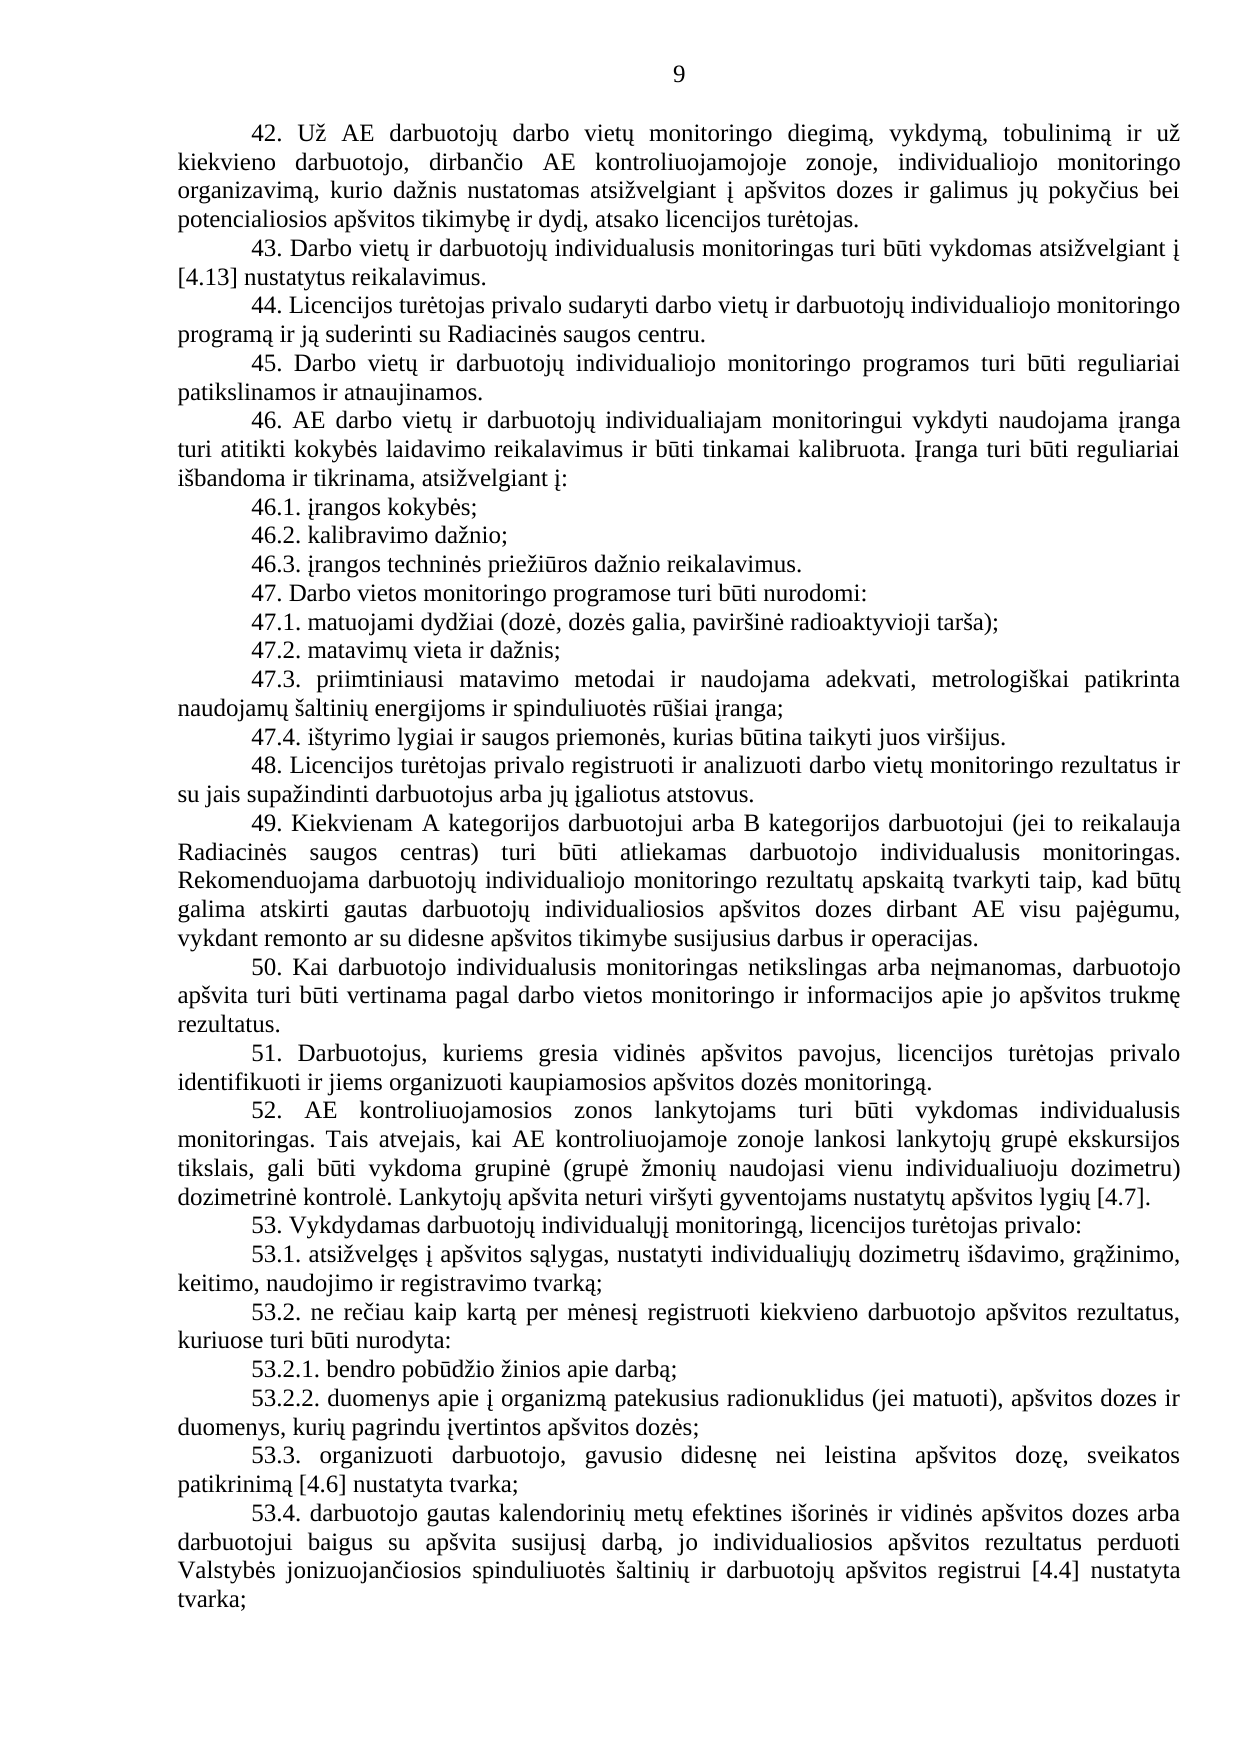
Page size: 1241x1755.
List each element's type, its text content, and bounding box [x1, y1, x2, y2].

text 46.3. įrangos techninės priežiūros dažnio reikalavimus. [177, 549, 1181, 578]
text 47. Darbo vietos monitoringo programose turi būti nurodomi: [177, 578, 1181, 607]
text 53. Vykdydamas darbuotojų individualųjį monitoringą, licencijos turėtojas privalo: [177, 1211, 1181, 1239]
text 42. Už AE darbuotojų darbo vietų monitoringo diegimą, vykdymą, tobulinimą ir už kiekvieno darbuotojo, dirbančio AE kontroliuojamojoje zonoje, individualiojo monitoringo organizavimą, kurio dažnis nustatomas atsižvelgiant į apšvitos dozes ir galimus jų pokyčius bei potencialiosios apšvitos tikimybę ir dydį, atsako licencijos turėtojas. [177, 118, 1181, 233]
text 51. Darbuotojus, kuriems gresia vidinės apšvitos pavojus, licencijos turėtojas privalo identifikuoti ir jiems organizuoti kaupiamosios apšvitos dozės monitoringą. [177, 1038, 1181, 1096]
text 53.2.2. duomenys apie į organizmą patekusius radionuklidus (jei matuoti), apšvitos dozes ir duomenys, kurių pagrindu įvertintos apšvitos dozės; [177, 1383, 1181, 1441]
text 46. AE darbo vietų ir darbuotojų individualiajam monitoringui vykdyti naudojama įranga turi atitikti kokybės laidavimo reikalavimus ir būti tinkamai kalibruota. Įranga turi būti reguliariai išbandoma ir tikrinama, atsižvelgiant į: [177, 406, 1181, 492]
text 53.4. darbuotojo gautas kalendorinių metų efektines išorinės ir vidinės apšvitos dozes arba darbuotojui baigus su apšvita susijusį darbą, jo individualiosios apšvitos rezultatus perduoti Valstybės jonizuojančiosios spinduliuotės šaltinių ir darbuotojų apšvitos registrui [4.4] nustatyta tvarka; [177, 1498, 1181, 1613]
text 52. AE kontroliuojamosios zonos lankytojams turi būti vykdomas individualusis monitoringas. Tais atvejais, kai AE kontroliuojamoje zonoje lankosi lankytojų grupė ekskursijos tikslais, gali būti vykdoma grupinė (grupė žmonių naudojasi vienu individualiuoju dozimetru) dozimetrinė kontrolė. Lankytojų apšvita neturi viršyti gyventojams nustatytų apšvitos lygių [4.7]. [177, 1096, 1181, 1211]
text 46.2. kalibravimo dažnio; [177, 521, 1181, 549]
text 53.3. organizuoti darbuotojo, gavusio didesnę nei leistina apšvitos dozę, sveikatos patikrinimą [4.6] nustatyta tvarka; [177, 1441, 1181, 1498]
text 45. Darbo vietų ir darbuotojų individualiojo monitoringo programos turi būti reguliariai patikslinamos ir atnaujinamos. [177, 348, 1181, 406]
text 46.1. įrangos kokybės; [177, 492, 1181, 521]
text 47.1. matuojami dydžiai (dozė, dozės galia, paviršinė radioaktyvioji tarša); [177, 607, 1181, 636]
text 47.4. ištyrimo lygiai ir saugos priemonės, kurias būtina taikyti juos viršijus. [177, 722, 1181, 751]
text 47.2. matavimų vieta ir dažnis; [177, 636, 1181, 664]
text 53.2.1. bendro pobūdžio žinios apie darbą; [177, 1354, 1181, 1383]
text 53.2. ne rečiau kaip kartą per mėnesį registruoti kiekvieno darbuotojo apšvitos rezultatus, kuriuose turi būti nurodyta: [177, 1297, 1181, 1354]
text 44. Licencijos turėtojas privalo sudaryti darbo vietų ir darbuotojų individualiojo monitoringo programą ir ją suderinti su Radiacinės saugos centru. [177, 291, 1181, 348]
text 43. Darbo vietų ir darbuotojų individualusis monitoringas turi būti vykdomas atsižvelgiant į [4.13] nustatytus reikalavimus. [177, 233, 1181, 291]
text 48. Licencijos turėtojas privalo registruoti ir analizuoti darbo vietų monitoringo rezultatus ir su jais supažindinti darbuotojus arba jų įgaliotus atstovus. [177, 751, 1181, 808]
text 50. Kai darbuotojo individualusis monitoringas netikslingas arba neįmanomas, darbuotojo apšvita turi būti vertinama pagal darbo vietos monitoringo ir informacijos apie jo apšvitos trukmę rezultatus. [177, 952, 1181, 1038]
text 49. Kiekvienam A kategorijos darbuotojui arba B kategorijos darbuotojui (jei to reikalauja Radiacinės saugos centras) turi būti atliekamas darbuotojo individualusis monitoringas. Rekomenduojama darbuotojų individualiojo monitoringo rezultatų apskaitą tvarkyti taip, kad būtų galima atskirti gautas darbuotojų individualiosios apšvitos dozes dirbant AE visu pajėgumu, vykdant remonto ar su didesne apšvitos tikimybe susijusius darbus ir operacijas. [177, 808, 1181, 952]
text 47.3. priimtiniausi matavimo metodai ir naudojama adekvati, metrologiškai patikrinta naudojamų šaltinių energijoms ir spinduliuotės rūšiai įranga; [177, 664, 1181, 722]
text 53.1. atsižvelgęs į apšvitos sąlygas, nustatyti individualiųjų dozimetrų išdavimo, grąžinimo, keitimo, naudojimo ir registravimo tvarką; [177, 1239, 1181, 1297]
